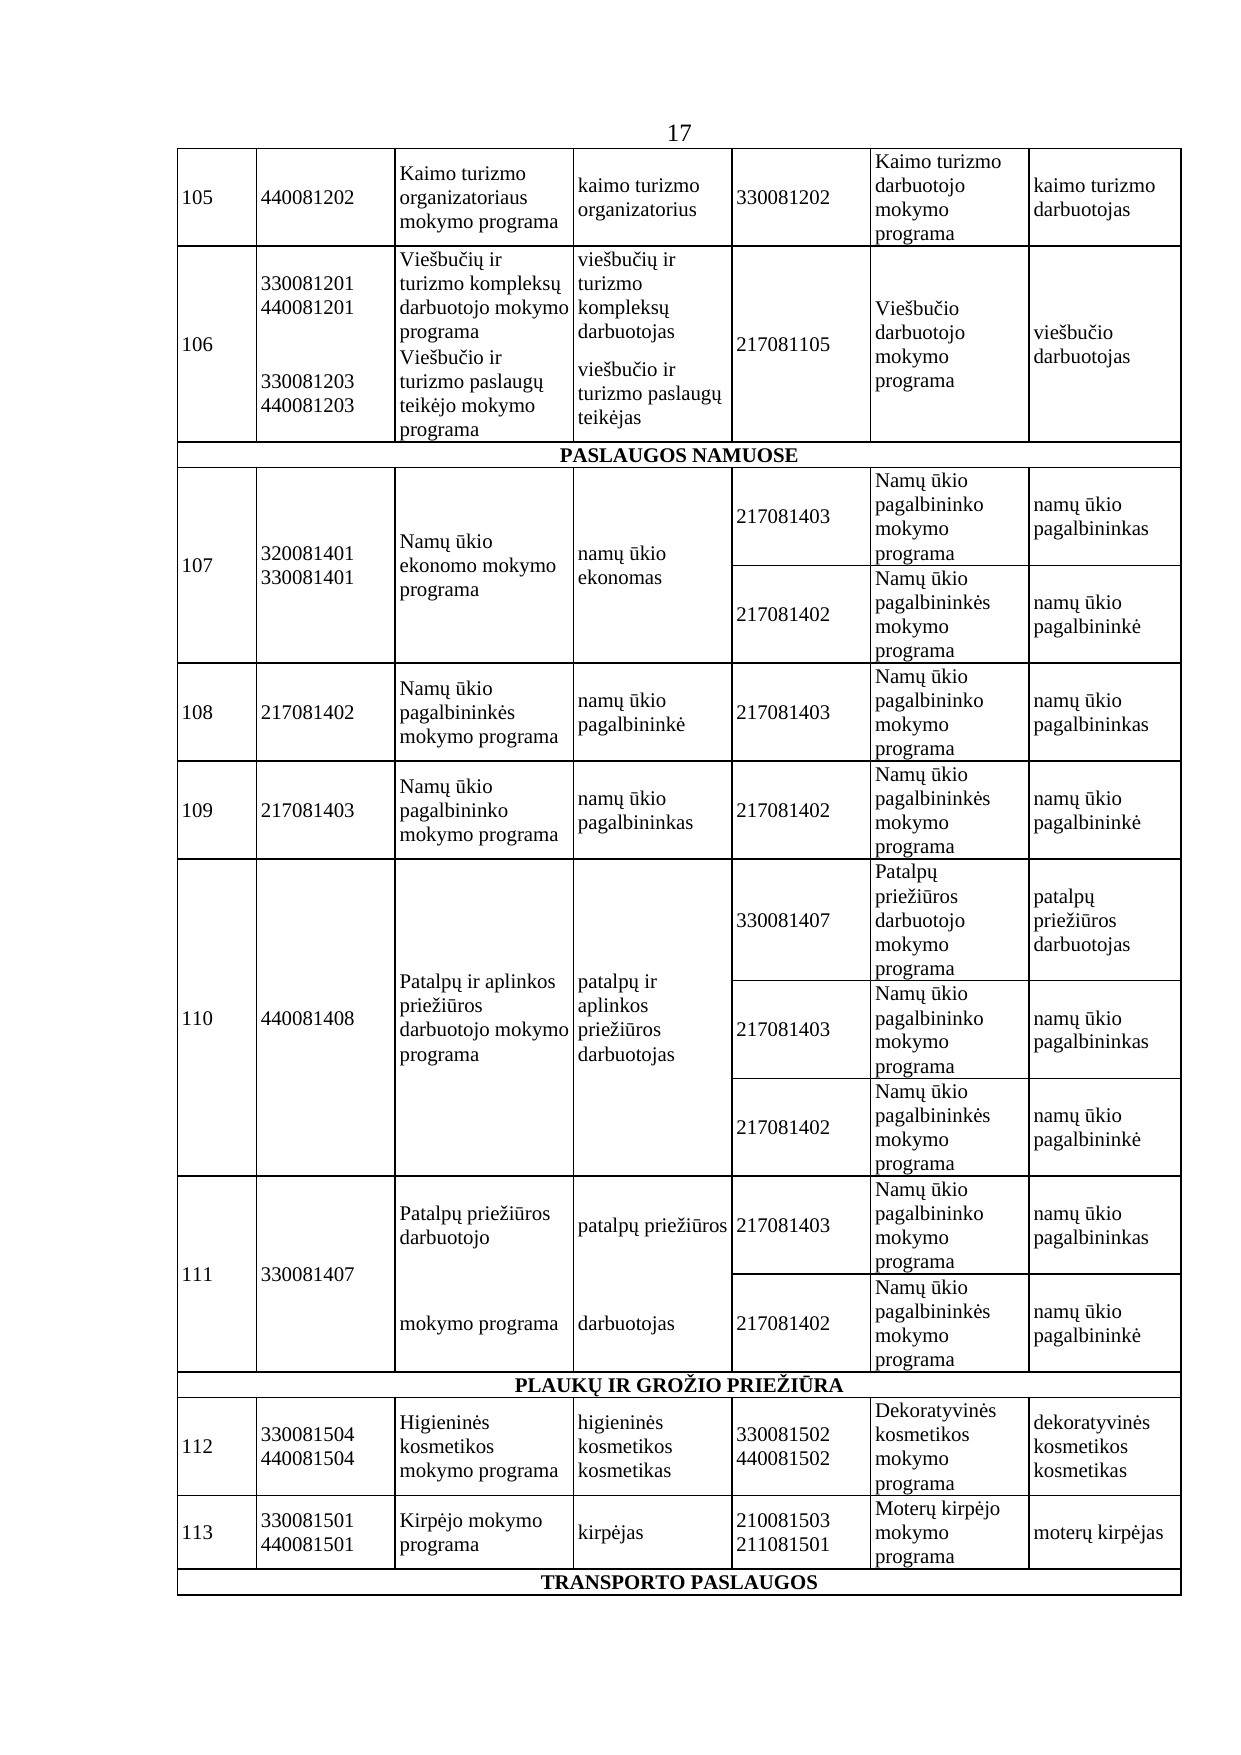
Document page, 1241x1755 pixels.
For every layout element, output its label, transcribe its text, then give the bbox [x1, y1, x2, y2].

table_cell namų ūkio pagalbininkė [1030, 1275, 1180, 1371]
table_cell 113 [178, 1496, 256, 1568]
table_cell Kaimo turizmo darbuotojo mokymo programa [871, 149, 1028, 245]
table_cell Namų ūkio pagalbininkės mokymo programa [871, 762, 1028, 858]
table_cell namų ūkio pagalbininkas [1030, 1177, 1180, 1273]
table_cell PLAUKŲ IR GROŽIO PRIEŽIŪRA [178, 1373, 1180, 1397]
table_cell Dekoratyvinės kosmetikos mokymo programa [871, 1398, 1028, 1494]
table_cell 112 [178, 1398, 256, 1494]
table_cell Moterų kirpėjo mokymo programa [871, 1496, 1028, 1568]
table_cell 107 [178, 468, 256, 662]
table_cell 330081201 440081201 [257, 247, 394, 343]
table_cell patalpų priežiūros [574, 1177, 731, 1273]
table_cell Patalpų priežiūros darbuotojo mokymo programa [871, 860, 1028, 980]
table_cell 217081403 [733, 1177, 870, 1273]
table_cell 217081403 [257, 762, 394, 858]
table_cell 217081403 [733, 468, 870, 564]
table_cell Viešbučio darbuotojo mokymo programa [871, 247, 1028, 441]
table_cell Namų ūkio pagalbininkės mokymo programa [871, 1275, 1028, 1371]
table_cell 320081401 330081401 [257, 468, 394, 662]
table_cell 440081408 [257, 860, 394, 1175]
table_cell 330081501 440081501 [257, 1496, 394, 1568]
table_cell Kirpėjo mokymo programa [396, 1496, 573, 1568]
table_cell Namų ūkio pagalbininko mokymo programa [871, 664, 1028, 760]
table_cell 330081502 440081502 [733, 1398, 870, 1494]
table_cell 217081403 [733, 664, 870, 760]
table_cell 217081402 [257, 664, 394, 760]
table_cell Patalpų priežiūros darbuotojo [396, 1177, 573, 1273]
table_cell 217081402 [733, 762, 870, 858]
table_cell 217081105 [733, 247, 870, 441]
table_cell 111 [178, 1177, 256, 1371]
table_cell namų ūkio pagalbininkė [574, 664, 731, 760]
table_cell darbuotojas [574, 1273, 731, 1371]
table_cell namų ūkio pagalbininkas [1030, 981, 1180, 1078]
table_cell 217081402 [733, 1275, 870, 1371]
table_cell 217081403 [733, 981, 870, 1078]
table_cell 330081203 440081203 [257, 343, 394, 441]
table_cell 330081407 [257, 1177, 394, 1371]
table_cell mokymo programa [396, 1273, 573, 1371]
table_cell patalpų ir aplinkos priežiūros darbuotojas [574, 860, 731, 1175]
table_cell namų ūkio ekonomas [574, 468, 731, 662]
table_cell Patalpų ir aplinkos priežiūros darbuotojo mokymo programa [396, 860, 573, 1175]
table_cell Viešbučių ir turizmo kompleksų darbuotojo mokymo programa [396, 247, 573, 343]
table_cell Namų ūkio pagalbininkės mokymo programa [871, 1079, 1028, 1175]
table_cell Namų ūkio pagalbininkės mokymo programa [871, 566, 1028, 662]
table_cell viešbučio ir turizmo paslaugų teikėjas [574, 343, 731, 441]
table_cell Namų ūkio pagalbininko mokymo programa [871, 1177, 1028, 1273]
table_cell kaimo turizmo organizatorius [574, 149, 731, 245]
table_cell dekoratyvinės kosmetikos kosmetikas [1030, 1398, 1180, 1494]
table_cell namų ūkio pagalbininkė [1030, 762, 1180, 858]
table_cell higieninės kosmetikos kosmetikas [574, 1398, 731, 1494]
table_cell 210081503 211081501 [733, 1496, 870, 1568]
table_cell namų ūkio pagalbininkas [574, 762, 731, 858]
table_cell 110 [178, 860, 256, 1175]
table_cell Higieninės kosmetikos mokymo programa [396, 1398, 573, 1494]
table_cell Namų ūkio pagalbininko mokymo programa [871, 468, 1028, 564]
table_cell 105 [178, 149, 256, 245]
table_cell Kaimo turizmo organizatoriaus mokymo programa [396, 149, 573, 245]
table_cell Namų ūkio pagalbininko mokymo programa [396, 762, 573, 858]
table_cell patalpų priežiūros darbuotojas [1030, 860, 1180, 980]
table_cell TRANSPORTO PASLAUGOS [178, 1570, 1180, 1594]
table_cell Namų ūkio pagalbininko mokymo programa [871, 981, 1028, 1078]
table_cell Namų ūkio pagalbininkės mokymo programa [396, 664, 573, 760]
table_cell PASLAUGOS NAMUOSE [178, 443, 1180, 467]
table_cell namų ūkio pagalbininkas [1030, 664, 1180, 760]
table_cell 440081202 [257, 149, 394, 245]
table_cell moterų kirpėjas [1030, 1496, 1180, 1568]
table_cell viešbučių ir turizmo kompleksų darbuotojas [574, 247, 731, 343]
table_cell Namų ūkio ekonomo mokymo programa [396, 468, 573, 662]
table_cell namų ūkio pagalbininkė [1030, 1079, 1180, 1175]
table_cell 217081402 [733, 1079, 870, 1175]
table_cell kaimo turizmo darbuotojas [1030, 149, 1180, 245]
table_cell Viešbučio ir turizmo paslaugų teikėjo mokymo programa [396, 343, 573, 441]
table_cell kirpėjas [574, 1496, 731, 1568]
table_cell 108 [178, 664, 256, 760]
table_cell 330081407 [733, 860, 870, 980]
table_cell namų ūkio pagalbininkas [1030, 468, 1180, 564]
table_cell 106 [178, 247, 256, 441]
table_cell 330081202 [733, 149, 870, 245]
table_cell 217081402 [733, 566, 870, 662]
table_cell 109 [178, 762, 256, 858]
table_cell 330081504 440081504 [257, 1398, 394, 1494]
table_cell namų ūkio pagalbininkė [1030, 566, 1180, 662]
table_cell viešbučio darbuotojas [1030, 247, 1180, 441]
